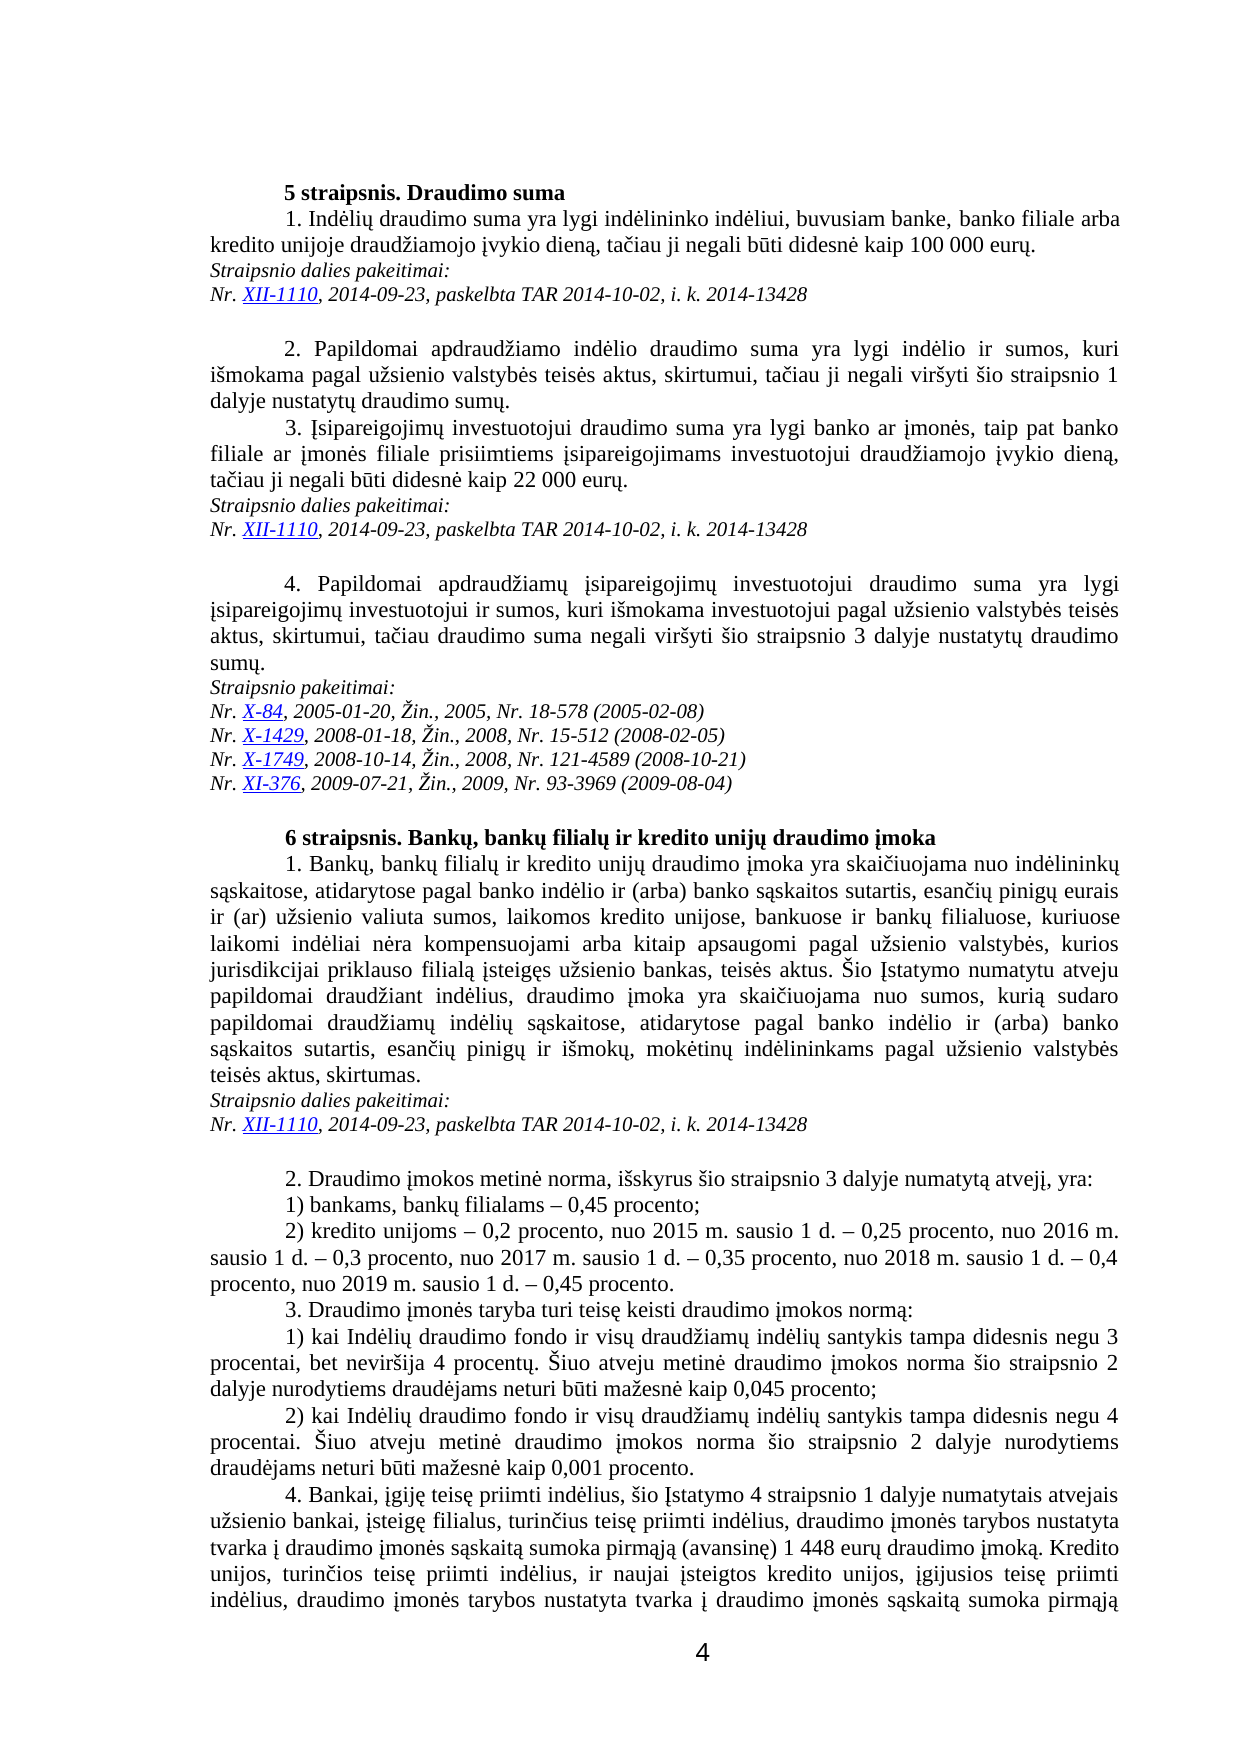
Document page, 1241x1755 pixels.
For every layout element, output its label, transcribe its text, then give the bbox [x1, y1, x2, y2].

text 1) bankams, bankų filialams – 0,45 procento; [210, 1191, 1120, 1217]
text 2) kai Indėlių draudimo fondo ir visų draudžiamų indėlių santykis tampa didesnis negu 4 procentai. Šiuo atveju metinė draudimo įmokos norma šio straipsnio 2 dalyje nurodytiems draudėjams neturi būti mažesnė kaip 0,001 procento. [210, 1402, 1120, 1481]
text Nr. X-84, 2005-01-20, Žin., 2005, Nr. 18-578 (2005-02-08) [210, 699, 1120, 723]
text Straipsnio dalies pakeitimai: [210, 1088, 1120, 1112]
text 2. Draudimo įmokos metinė norma, išskyrus šio straipsnio 3 dalyje numatytą atvejį, yra: [210, 1164, 1120, 1191]
text 5 straipsnis. Draudimo suma [210, 179, 1120, 205]
text 4. Bankai, įgiję teisę priimti indėlius, šio Įstatymo 4 straipsnio 1 dalyje numatytais atvejais užsienio bankai, įsteigę filialus, turinčius teisę priimti indėlius, draudimo įmonės tarybos nustatyta tvarka į draudimo įmonės sąskaitą sumoka pirmąją (avansinę) 1 448 eurų draudimo įmoką. Kredito unijos, turinčios teisę priimti indėlius, ir naujai įsteigtos kredito unijos, įgijusios teisę priimti indėlius, draudimo įmonės tarybos nustatyta tvarka į draudimo įmonės sąskaitą sumoka pirmąją [210, 1481, 1120, 1613]
text 4. Papildomai apdraudžiamų įsipareigojimų investuotojui draudimo suma yra lygi įsipareigojimų investuotojui ir sumos, kuri išmokama investuotojui pagal užsienio valstybės teisės aktus, skirtumui, tačiau draudimo suma negali viršyti šio straipsnio 3 dalyje nustatytų draudimo sumų. [210, 570, 1120, 675]
text 3. Įsipareigojimų investuotojui draudimo suma yra lygi banko ar įmonės, taip pat banko filiale ar įmonės filiale prisiimtiems įsipareigojimams investuotojui draudžiamojo įvykio dieną, tačiau ji negali būti didesnė kaip 22 000 eurų. [210, 414, 1120, 493]
text Nr. XII-1110, 2014-09-23, paskelbta TAR 2014-10-02, i. k. 2014-13428 [210, 1112, 1120, 1136]
text 1) kai Indėlių draudimo fondo ir visų draudžiamų indėlių santykis tampa didesnis negu 3 procentai, bet neviršija 4 procentų. Šiuo atveju metinė draudimo įmokos norma šio straipsnio 2 dalyje nurodytiems draudėjams neturi būti mažesnė kaip 0,045 procento; [210, 1323, 1120, 1402]
text Nr. X-1429, 2008-01-18, Žin., 2008, Nr. 15-512 (2008-02-05) [210, 723, 1120, 747]
text Nr. XI-376, 2009-07-21, Žin., 2009, Nr. 93-3969 (2009-08-04) [210, 771, 1120, 795]
text 1. Bankų, bankų filialų ir kredito unijų draudimo įmoka yra skaičiuojama nuo indėlininkų sąskaitose, atidarytose pagal banko indėlio ir (arba) banko sąskaitos sutartis, esančių pinigų eurais ir (ar) užsienio valiuta sumos, laikomos kredito unijose, bankuose ir bankų filialuose, kuriuose laikomi indėliai nėra kompensuojami arba kitaip apsaugomi pagal užsienio valstybės, kurios jurisdikcijai priklauso filialą įsteigęs užsienio bankas, teisės aktus. Šio Įstatymo numatytu atveju papildomai draudžiant indėlius, draudimo įmoka yra skaičiuojama nuo sumos, kurią sudaro papildomai draudžiamų indėlių sąskaitose, atidarytose pagal banko indėlio ir (arba) banko sąskaitos sutartis, esančių pinigų ir išmokų, mokėtinų indėlininkams pagal užsienio valstybės teisės aktus, skirtumas. [210, 851, 1120, 1088]
text Nr. X-1749, 2008-10-14, Žin., 2008, Nr. 121-4589 (2008-10-21) [210, 747, 1120, 771]
text Nr. XII-1110, 2014-09-23, paskelbta TAR 2014-10-02, i. k. 2014-13428 [210, 517, 1120, 541]
text Nr. XII-1110, 2014-09-23, paskelbta TAR 2014-10-02, i. k. 2014-13428 [210, 282, 1120, 306]
text 1. Indėlių draudimo suma yra lygi indėlininko indėliui, buvusiam banke, banko filiale arba kredito unijoje draudžiamojo įvykio dieną, tačiau ji negali būti didesnė kaip 100 000 eurų. [210, 205, 1120, 258]
text Straipsnio pakeitimai: [210, 675, 1120, 699]
text 2) kredito unijoms – 0,2 procento, nuo 2015 m. sausio 1 d. – 0,25 procento, nuo 2016 m. sausio 1 d. – 0,3 procento, nuo 2017 m. sausio 1 d. – 0,35 procento, nuo 2018 m. sausio 1 d. – 0,4 procento, nuo 2019 m. sausio 1 d. – 0,45 procento. [210, 1217, 1120, 1296]
text 2. Papildomai apdraudžiamo indėlio draudimo suma yra lygi indėlio ir sumos, kuri išmokama pagal užsienio valstybės teisės aktus, skirtumui, tačiau ji negali viršyti šio straipsnio 1 dalyje nustatytų draudimo sumų. [210, 335, 1120, 414]
text Straipsnio dalies pakeitimai: [210, 258, 1120, 282]
text 3. Draudimo įmonės taryba turi teisę keisti draudimo įmokos normą: [210, 1296, 1120, 1323]
text Straipsnio dalies pakeitimai: [210, 493, 1120, 517]
text 6 straipsnis. Bankų, bankų filialų ir kredito unijų draudimo įmoka [210, 824, 1120, 851]
